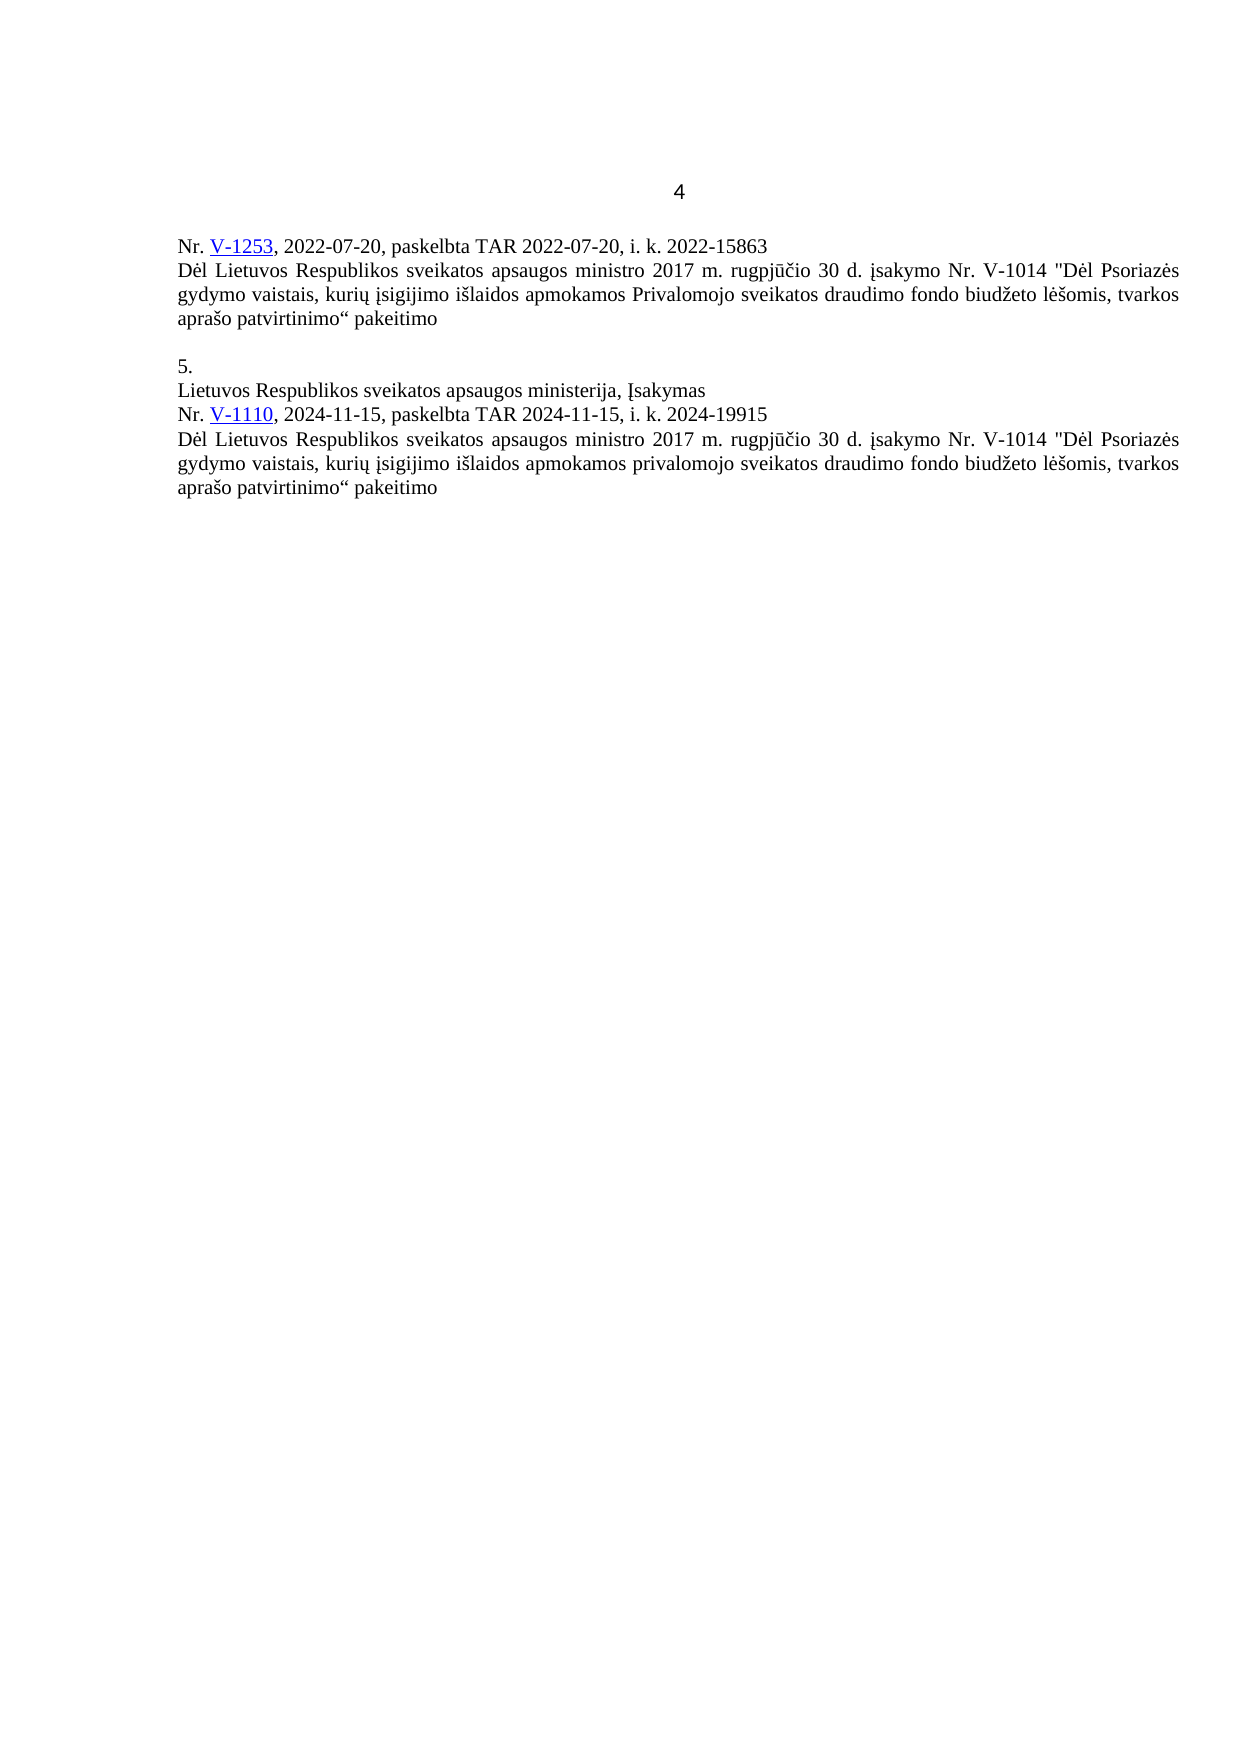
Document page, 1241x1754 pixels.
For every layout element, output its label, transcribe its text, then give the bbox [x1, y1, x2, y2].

text Dėl Lietuvos Respublikos sveikatos apsaugos ministro 2017 m. rugpjūčio 30 d. įsakymo Nr. V-1014 "Dėl Psoriazės gydymo vaistais, kurių įsigijimo išlaidos apmokamos Privalomojo sveikatos draudimo fondo biudžeto lėšomis, tvarkos aprašo patvirtinimo“ pakeitimo [177, 258, 1181, 330]
text Nr. V-1110, 2024-11-15, paskelbta TAR 2024-11-15, i. k. 2024-19915 [177, 402, 1181, 426]
text Lietuvos Respublikos sveikatos apsaugos ministerija, Įsakymas [177, 378, 1181, 402]
text Nr. V-1253, 2022-07-20, paskelbta TAR 2022-07-20, i. k. 2022-15863 [177, 234, 1181, 258]
text 5. [177, 354, 1181, 378]
text Dėl Lietuvos Respublikos sveikatos apsaugos ministro 2017 m. rugpjūčio 30 d. įsakymo Nr. V-1014 "Dėl Psoriazės gydymo vaistais, kurių įsigijimo išlaidos apmokamos privalomojo sveikatos draudimo fondo biudžeto lėšomis, tvarkos aprašo patvirtinimo“ pakeitimo [177, 426, 1181, 499]
